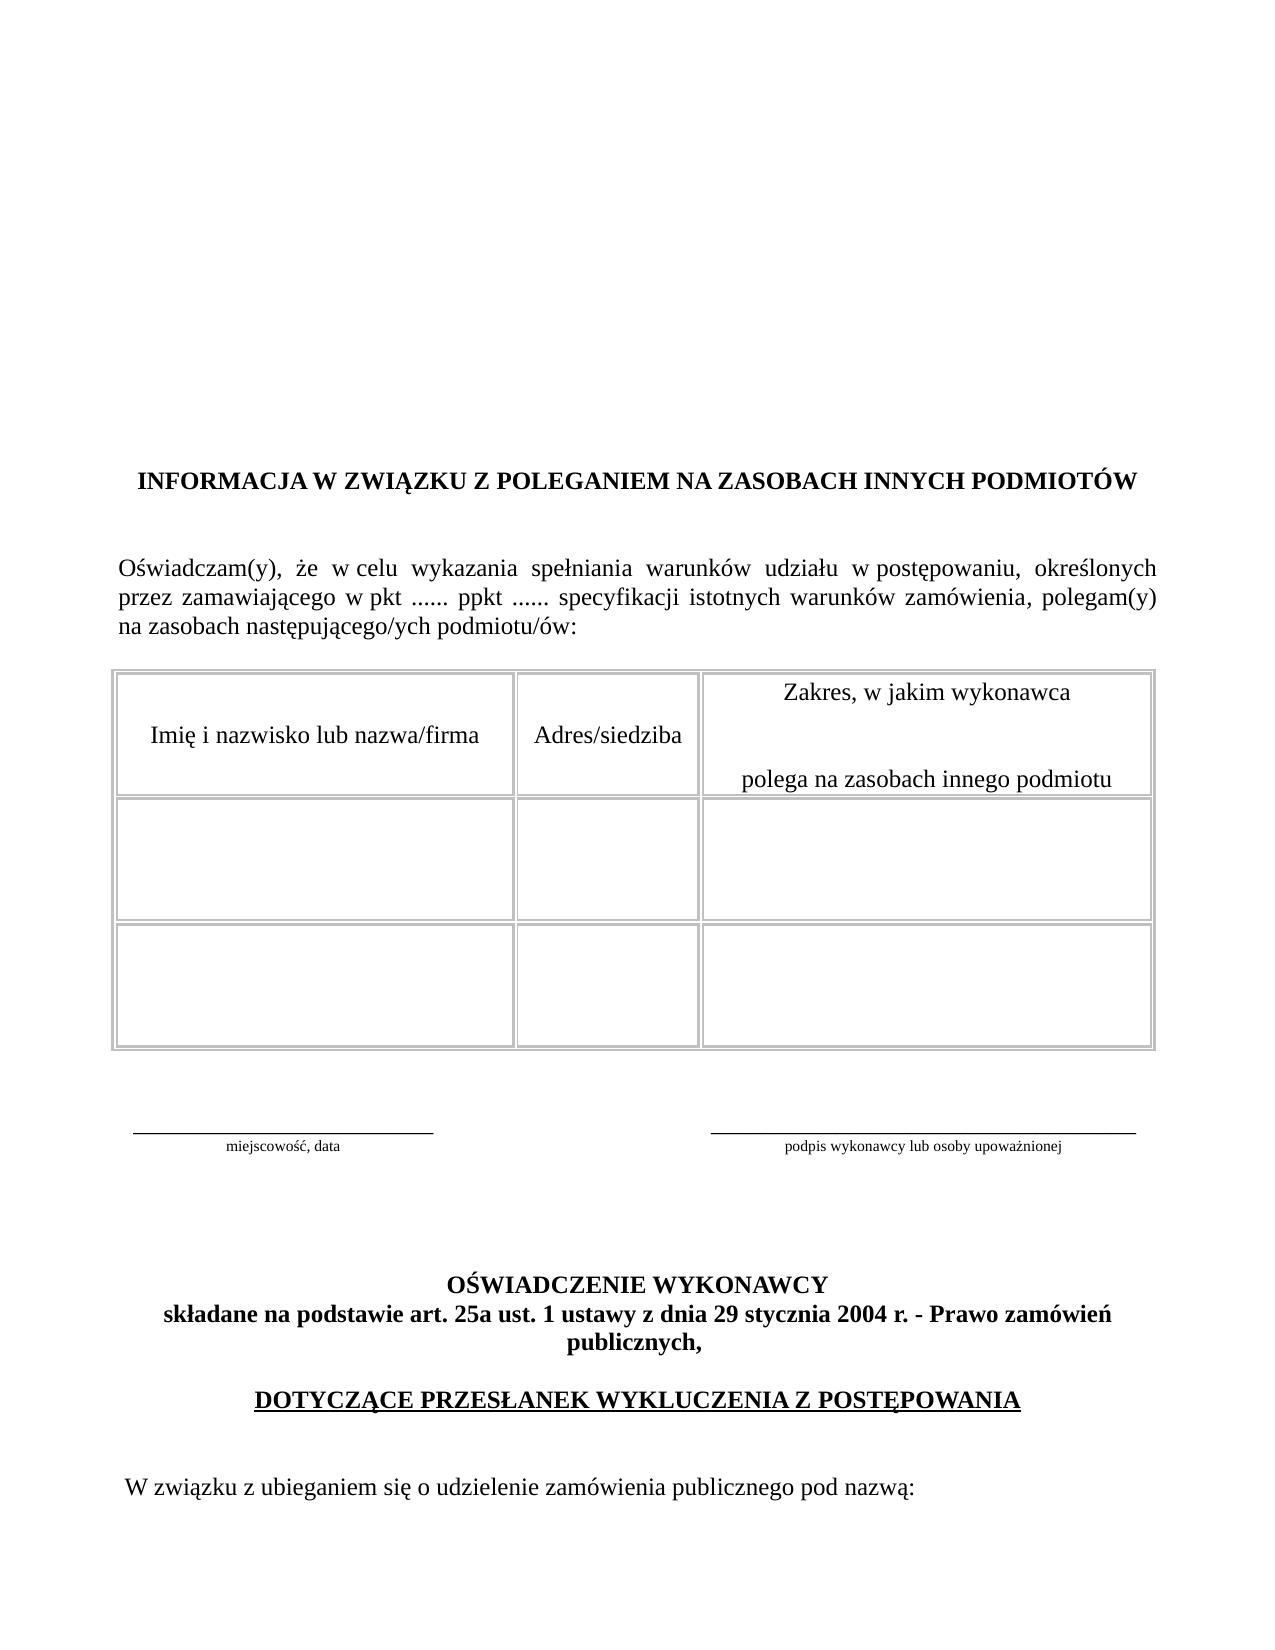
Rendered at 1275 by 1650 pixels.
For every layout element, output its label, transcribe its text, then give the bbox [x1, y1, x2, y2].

table_header Zakres, w jakim wykonawca polega na zasobach innego podmiotu [704, 675, 1150, 794]
text INFORMACJA W ZWIĄZKU Z POLEGANIEM NA ZASOBACH INNYCH PODMIOTÓW [118, 466, 1157, 495]
text składane na podstawie art. 25a ust. 1 ustawy z dnia 29 stycznia 2004 r. - Prawo zamówień publicznych, [118, 1299, 1157, 1356]
table_cell [704, 800, 1150, 919]
text Oświadczam(y), że w celu wykazania spełniania warunków udziału w postępowaniu, określonych przez zamawiającego w pkt ...... ppkt ...... specyfikacji istotnych warunków zamówienia, polegam(y) na zasobach następującego/ych podmiotu/ów: [118, 553, 1157, 640]
table_cell [704, 926, 1150, 1044]
table_header Adres/siedziba [518, 675, 697, 794]
table_cell [518, 926, 697, 1044]
table_header Imię i nazwisko lub nazwa/firma [118, 675, 512, 794]
table_cell [118, 800, 512, 919]
table_cell [518, 800, 697, 919]
text DOTYCZĄCE PRZESŁANEK WYKLUCZENIA Z POSTĘPOWANIA [118, 1385, 1157, 1414]
text W związku z ubieganiem się o udzielenie zamówienia publicznego pod nazwą: [118, 1472, 1157, 1501]
table_header ________________________ miejscowość, data [118, 1108, 448, 1155]
text OŚWIADCZENIE WYKONAWCY [118, 1270, 1157, 1299]
table_header [448, 1108, 690, 1155]
table_cell [118, 926, 512, 1044]
table_header __________________________________ podpis wykonawcy lub osoby upoważnionej [690, 1108, 1157, 1155]
